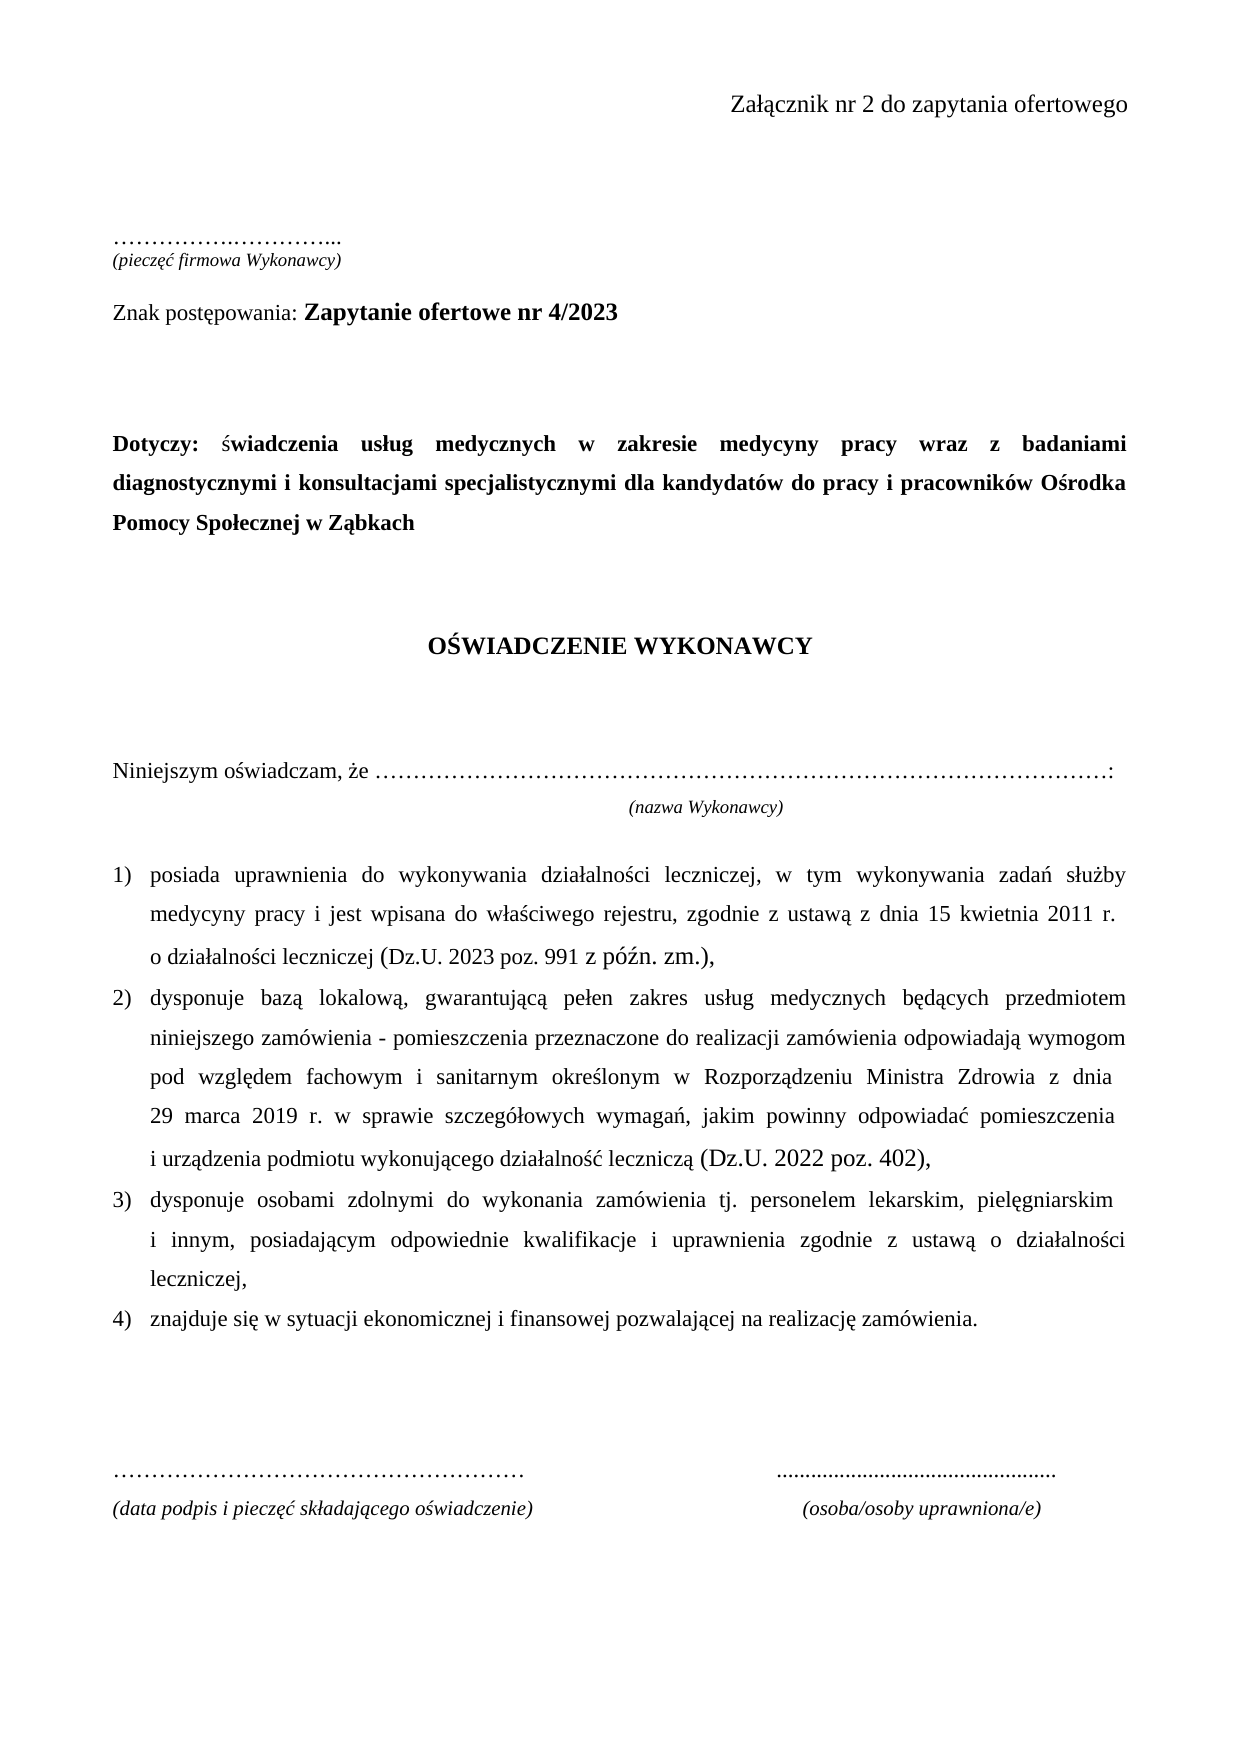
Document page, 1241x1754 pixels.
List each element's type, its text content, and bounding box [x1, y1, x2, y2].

text OŚWIADCZENIE WYKONAWCY [112, 631, 1128, 660]
text (pieczęć firmowa Wykonawcy) [112, 249, 1128, 271]
list dysponuje bazą lokalową, gwarantującą pełen zakres usług medycznych będących przedmiotem niniejszego zamówienia - pomieszczenia przeznaczone do realizacji zamówienia odpowiadają wymogom pod względem fachowym i sanitarnym określonym w Rozporządzeniu Ministra Zdrowia z dnia 29 marca 2019 r. w sprawie szczegółowych wymagań, jakim powinny odpowiadać pomieszczenia i urządzenia podmiotu wykonującego działalność leczniczą (Dz.U. 2022 poz. 402), [112, 984, 1128, 1172]
list znajduje się w sytuacji ekonomicznej i finansowej pozwalającej na realizację zamówienia. [112, 1305, 1128, 1331]
text Dotyczy: świadczenia usług medycznych w zakresie medycyny pracy wraz z badaniami diagnostycznymi i konsultacjami specjalistycznymi dla kandydatów do pracy i pracowników Ośrodka Pomocy Społecznej w Ząbkach [112, 430, 1128, 535]
text (nazwa Wykonawcy) [629, 796, 1128, 818]
text (data podpis i pieczęć składającego oświadczenie) (osoba/osoby uprawniona/e) [112, 1495, 1128, 1519]
text …………….…………... [112, 223, 1128, 249]
text ……………………………………………… ................................................. [112, 1456, 1128, 1482]
text Załącznik nr 2 do zapytania ofertowego [112, 89, 1128, 117]
text Niniejszym oświadczam, że ……………………………………………………………………………………: [112, 757, 1128, 783]
text Znak postępowania: Zapytanie ofertowe nr 4/2023 [112, 297, 1128, 326]
list posiada uprawnienia do wykonywania działalności leczniczej, w tym wykonywania zadań służby medycyny pracy i jest wpisana do właściwego rejestru, zgodnie z ustawą z dnia 15 kwietnia 2011 r. o działalności leczniczej (Dz.U. 2023 poz. 991 z późn. zm.), [112, 861, 1128, 970]
list dysponuje osobami zdolnymi do wykonania zamówienia tj. personelem lekarskim, pielęgniarskim i innym, posiadającym odpowiednie kwalifikacje i uprawnienia zgodnie z ustawą o działalności leczniczej, [112, 1186, 1128, 1292]
